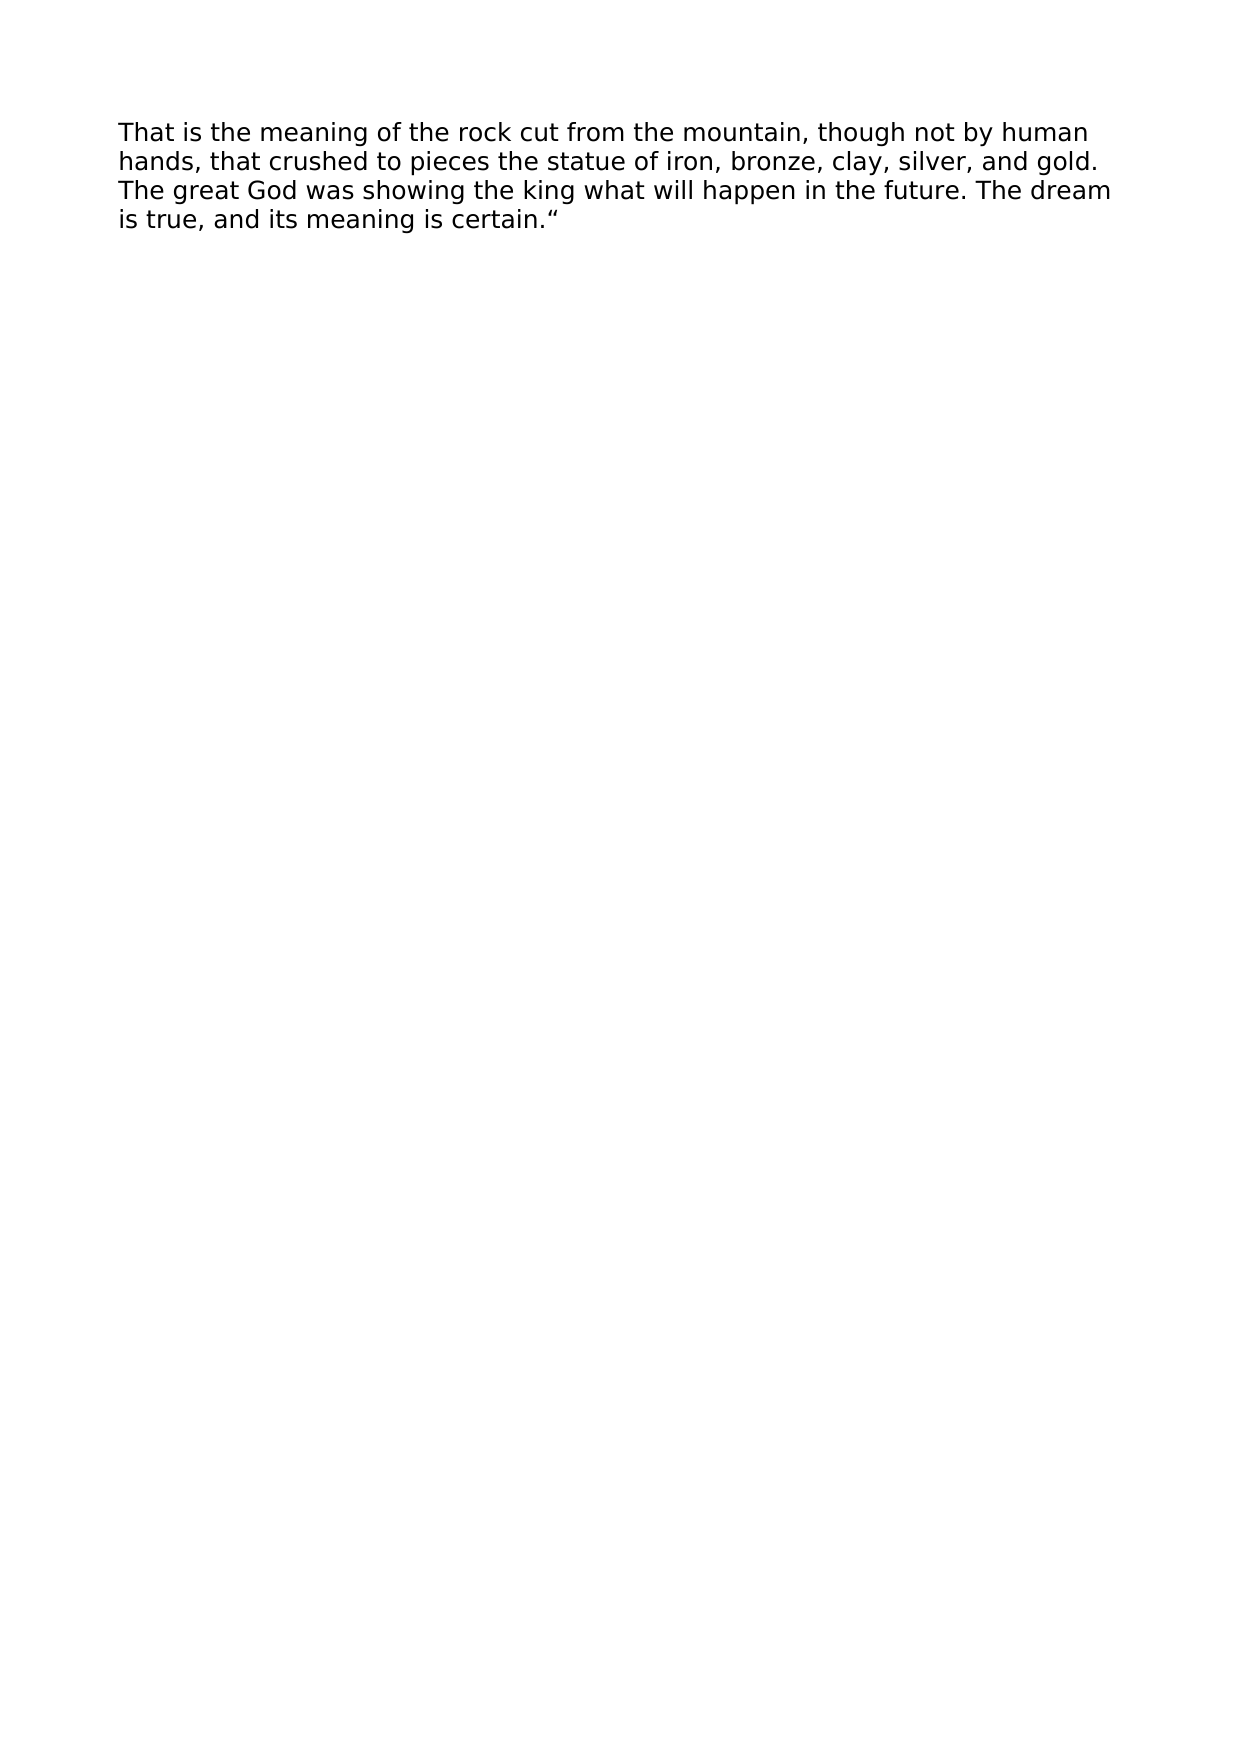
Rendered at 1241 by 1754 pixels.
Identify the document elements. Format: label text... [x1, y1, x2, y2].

text That is the meaning of the rock cut from the mountain, though not by human hands, that crushed to pieces the statue of iron, bronze, clay, silver, and gold. The great God was showing the king what will happen in the future. The dream is true, and its meaning is certain.“ [118, 118, 1122, 235]
